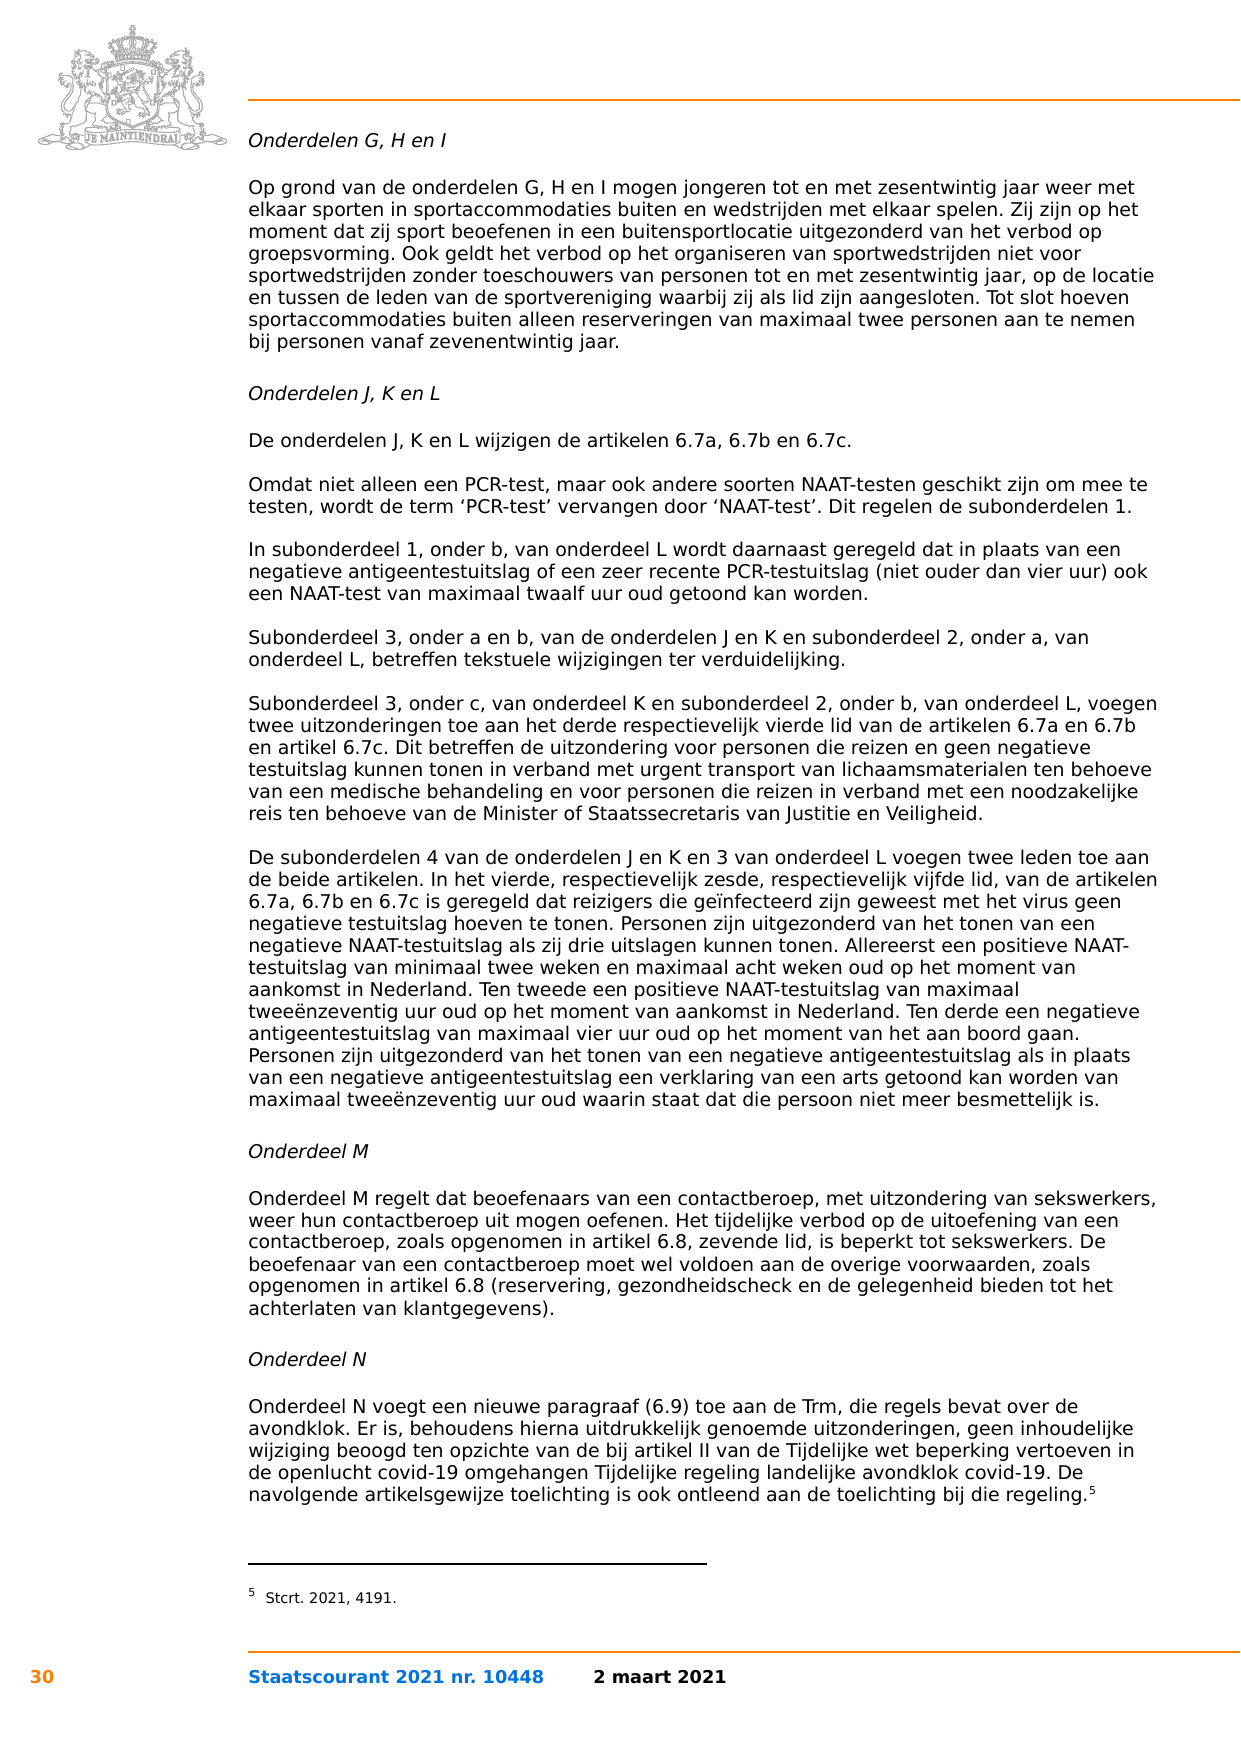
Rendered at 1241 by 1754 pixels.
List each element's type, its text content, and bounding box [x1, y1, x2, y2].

text De onderdelen J, K en L wijzigen de artikelen 6.7a, 6.7b en 6.7c. [248, 430, 1163, 452]
text Op grond van de onderdelen G, H en I mogen jongeren tot en met zesentwintig jaar weer met elkaar sporten in sportaccommodaties buiten en wedstrijden met elkaar spelen. Zij zijn op het moment dat zij sport beoefenen in een buitensportlocatie uitgezonderd van het verbod op groepsvorming. Ook geldt het verbod op het organiseren van sportwedstrijden niet voor sportwedstrijden zonder toeschouwers van personen tot en met zesentwintig jaar, op de locatie en tussen de leden van de sportvereniging waarbij zij als lid zijn aangesloten. Tot slot hoeven sportaccommodaties buiten alleen reserveringen van maximaal twee personen aan te nemen bij personen vanaf zevenentwintig jaar. [248, 177, 1163, 353]
text Onderdeel M regelt dat beoefenaars van een contactberoep, met uitzondering van sekswerkers, weer hun contactberoep uit mogen oefenen. Het tijdelijke verbod op de uitoefening van een contactberoep, zoals opgenomen in artikel 6.8, zevende lid, is beperkt tot sekswerkers. De beoefenaar van een contactberoep moet wel voldoen aan de overige voorwaarden, zoals opgenomen in artikel 6.8 (reservering, gezondheidscheck en de gelegenheid bieden tot het achterlaten van klantgegevens). [248, 1187, 1163, 1319]
subtitle Onderdeel M [248, 1141, 1163, 1162]
picture [38, 25, 227, 150]
subtitle Onderdeel N [248, 1349, 1163, 1371]
text Subonderdeel 3, onder a en b, van de onderdelen J en K en subonderdeel 2, onder a, van onderdeel L, betreffen tekstuele wijzigingen ter verduidelijking. [248, 627, 1163, 671]
text In subonderdeel 1, onder b, van onderdeel L wordt daarnaast geregeld dat in plaats van een negatieve antigeentestuitslag of een zeer recente PCR-testuitslag (niet ouder dan vier uur) ook een NAAT-test van maximaal twaalf uur oud getoond kan worden. [248, 539, 1163, 605]
subtitle Onderdelen G, H en I [248, 130, 1163, 152]
text Onderdeel N voegt een nieuwe paragraaf (6.9) toe aan de Trm, die regels bevat over de avondklok. Er is, behoudens hierna uitdrukkelijk genoemde uitzonderingen, geen inhoudelijke wijziging beoogd ten opzichte van de bij artikel II van de Tijdelijke wet beperking vertoeven in de openlucht covid-19 omgehangen Tijdelijke regeling landelijke avondklok covid-19. De navolgende artikelsgewijze toelichting is ook ontleend aan de toelichting bij die regeling. [248, 1396, 1163, 1506]
text Subonderdeel 3, onder c, van onderdeel K en subonderdeel 2, onder b, van onderdeel L, voegen twee uitzonderingen toe aan het derde respectievelijk vierde lid van de artikelen 6.7a en 6.7b en artikel 6.7c. Dit betreffen de uitzondering voor personen die reizen en geen negatieve testuitslag kunnen tonen in verband met urgent transport van lichaamsmaterialen ten behoeve van een medische behandeling en voor personen die reizen in verband met een noodzakelijke reis ten behoeve van de Minister of Staatssecretaris van Justitie en Veiligheid. [248, 693, 1163, 825]
subtitle Onderdelen J, K en L [248, 383, 1163, 405]
text Stcrt. 2021, 4191. [248, 1586, 1163, 1608]
text De subonderdelen 4 van de onderdelen J en K en 3 van onderdeel L voegen twee leden toe aan de beide artikelen. In het vierde, respectievelijk zesde, respectievelijk vijfde lid, van de artikelen 6.7a, 6.7b en 6.7c is geregeld dat reizigers die geïnfecteerd zijn geweest met het virus geen negatieve testuitslag hoeven te tonen. Personen zijn uitgezonderd van het tonen van een negatieve NAAT-testuitslag als zij drie uitslagen kunnen tonen. Allereerst een positieve NAAT-testuitslag van minimaal twee weken en maximaal acht weken oud op het moment van aankomst in Nederland. Ten tweede een positieve NAAT-testuitslag van maximaal tweeënzeventig uur oud op het moment van aankomst in Nederland. Ten derde een negatieve antigeentestuitslag van maximaal vier uur oud op het moment van het aan boord gaan. Personen zijn uitgezonderd van het tonen van een negatieve antigeentestuitslag als in plaats van een negatieve antigeentestuitslag een verklaring van een arts getoond kan worden van maximaal tweeënzeventig uur oud waarin staat dat die persoon niet meer besmettelijk is. [248, 847, 1163, 1111]
text Omdat niet alleen een PCR-test, maar ook andere soorten NAAT-testen geschikt zijn om mee te testen, wordt de term ‘PCR-test’ vervangen door ‘NAAT-test’. Dit regelen de subonderdelen 1. [248, 473, 1163, 517]
